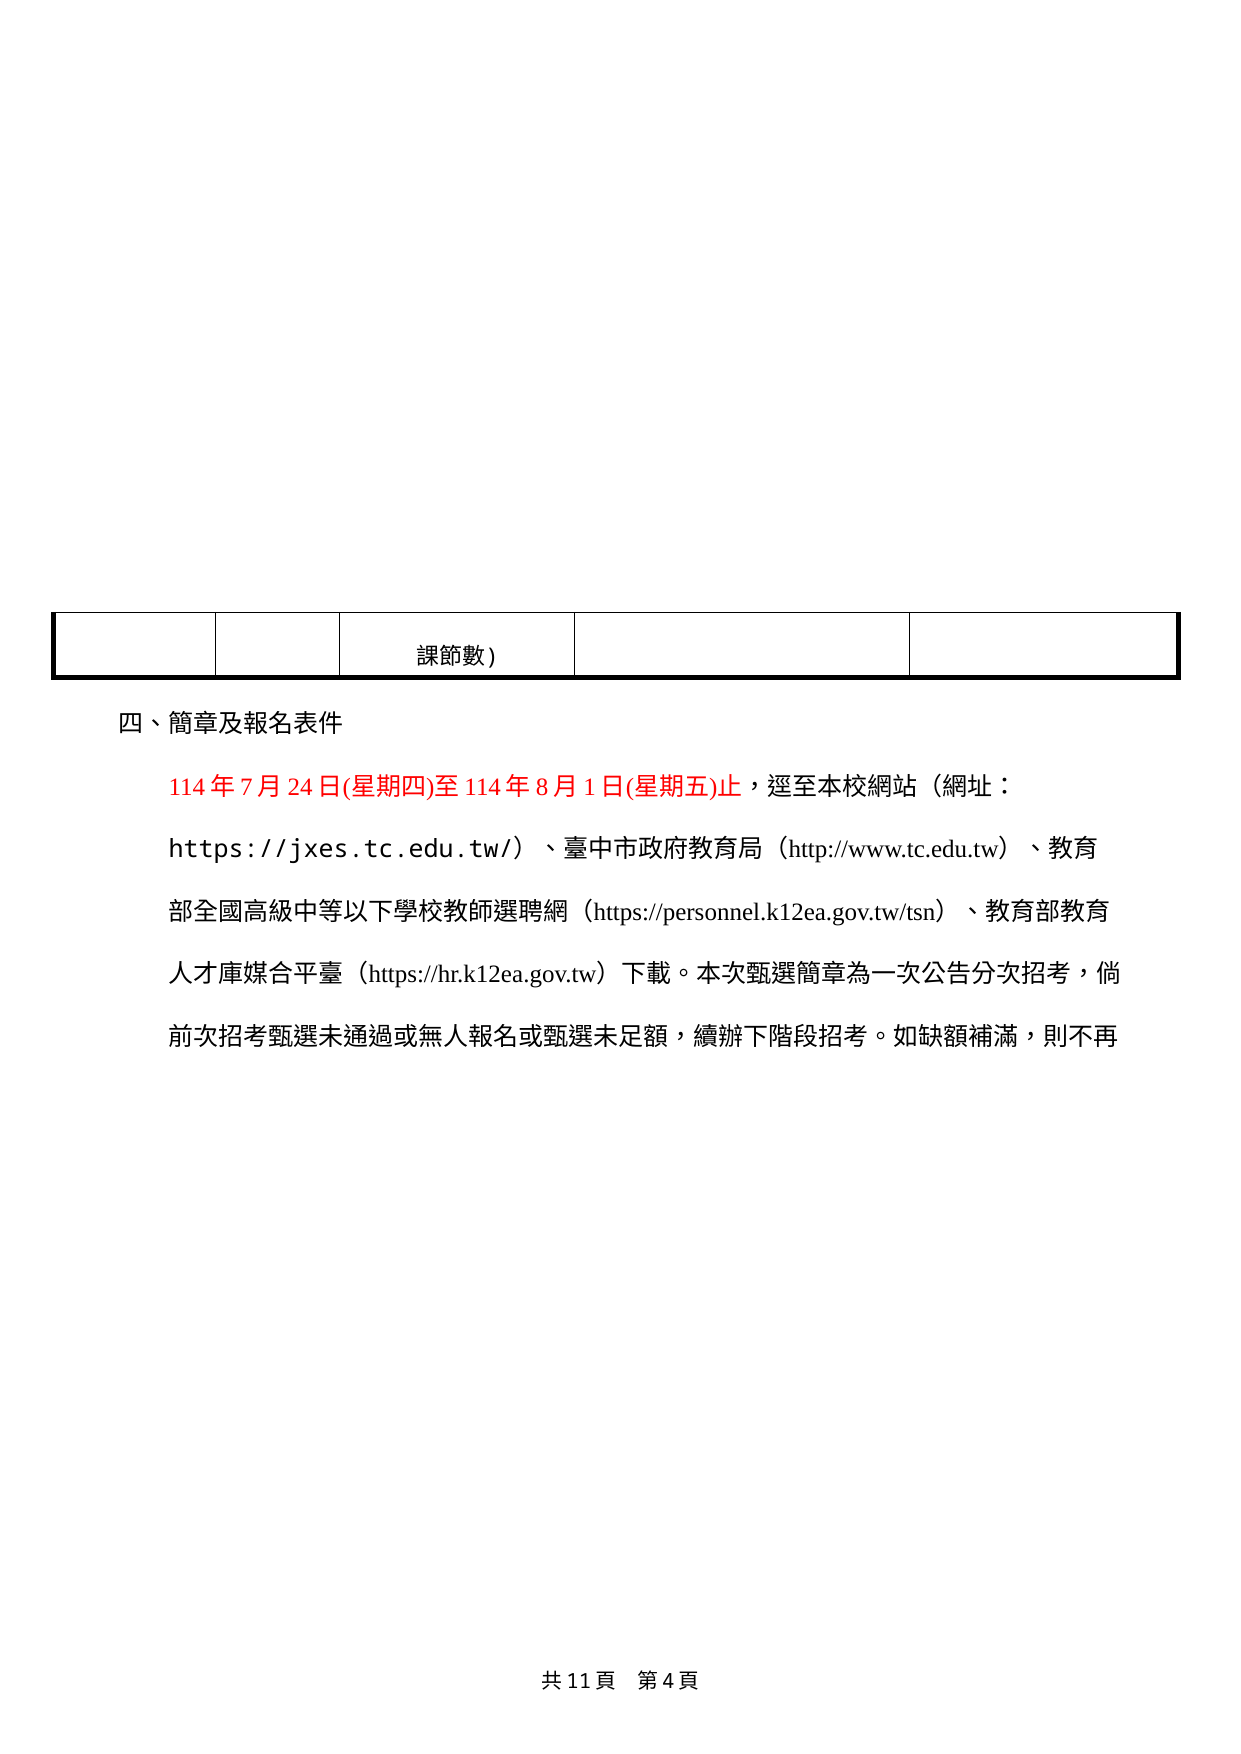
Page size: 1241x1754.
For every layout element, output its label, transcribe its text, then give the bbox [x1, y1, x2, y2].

text 四、簡章及報名表件 114年7月24日(星期四)至114年8月1日(星期五)止，逕至本校網站（網址：https://jxes.tc.edu.tw/）、臺中市政府教育局（http://www.tc.edu.tw）、教育部全國高級中等以下學校教師選聘網（https://personnel.k12ea.gov.tw/tsn）、教育部教育人才庫媒合平臺（https://hr.k12ea.gov.tw）下載。本次甄選簡章為一次公告分次招考，倘前次招考甄選未通過或無人報名或甄選未足額，續辦下階段招考。如缺額補滿，則不再 [118, 680, 1122, 1055]
table_cell [575, 613, 909, 675]
table_cell [216, 613, 339, 675]
table_cell [56, 613, 215, 675]
table_cell 課節數) [340, 613, 574, 675]
table_cell [910, 613, 1176, 675]
